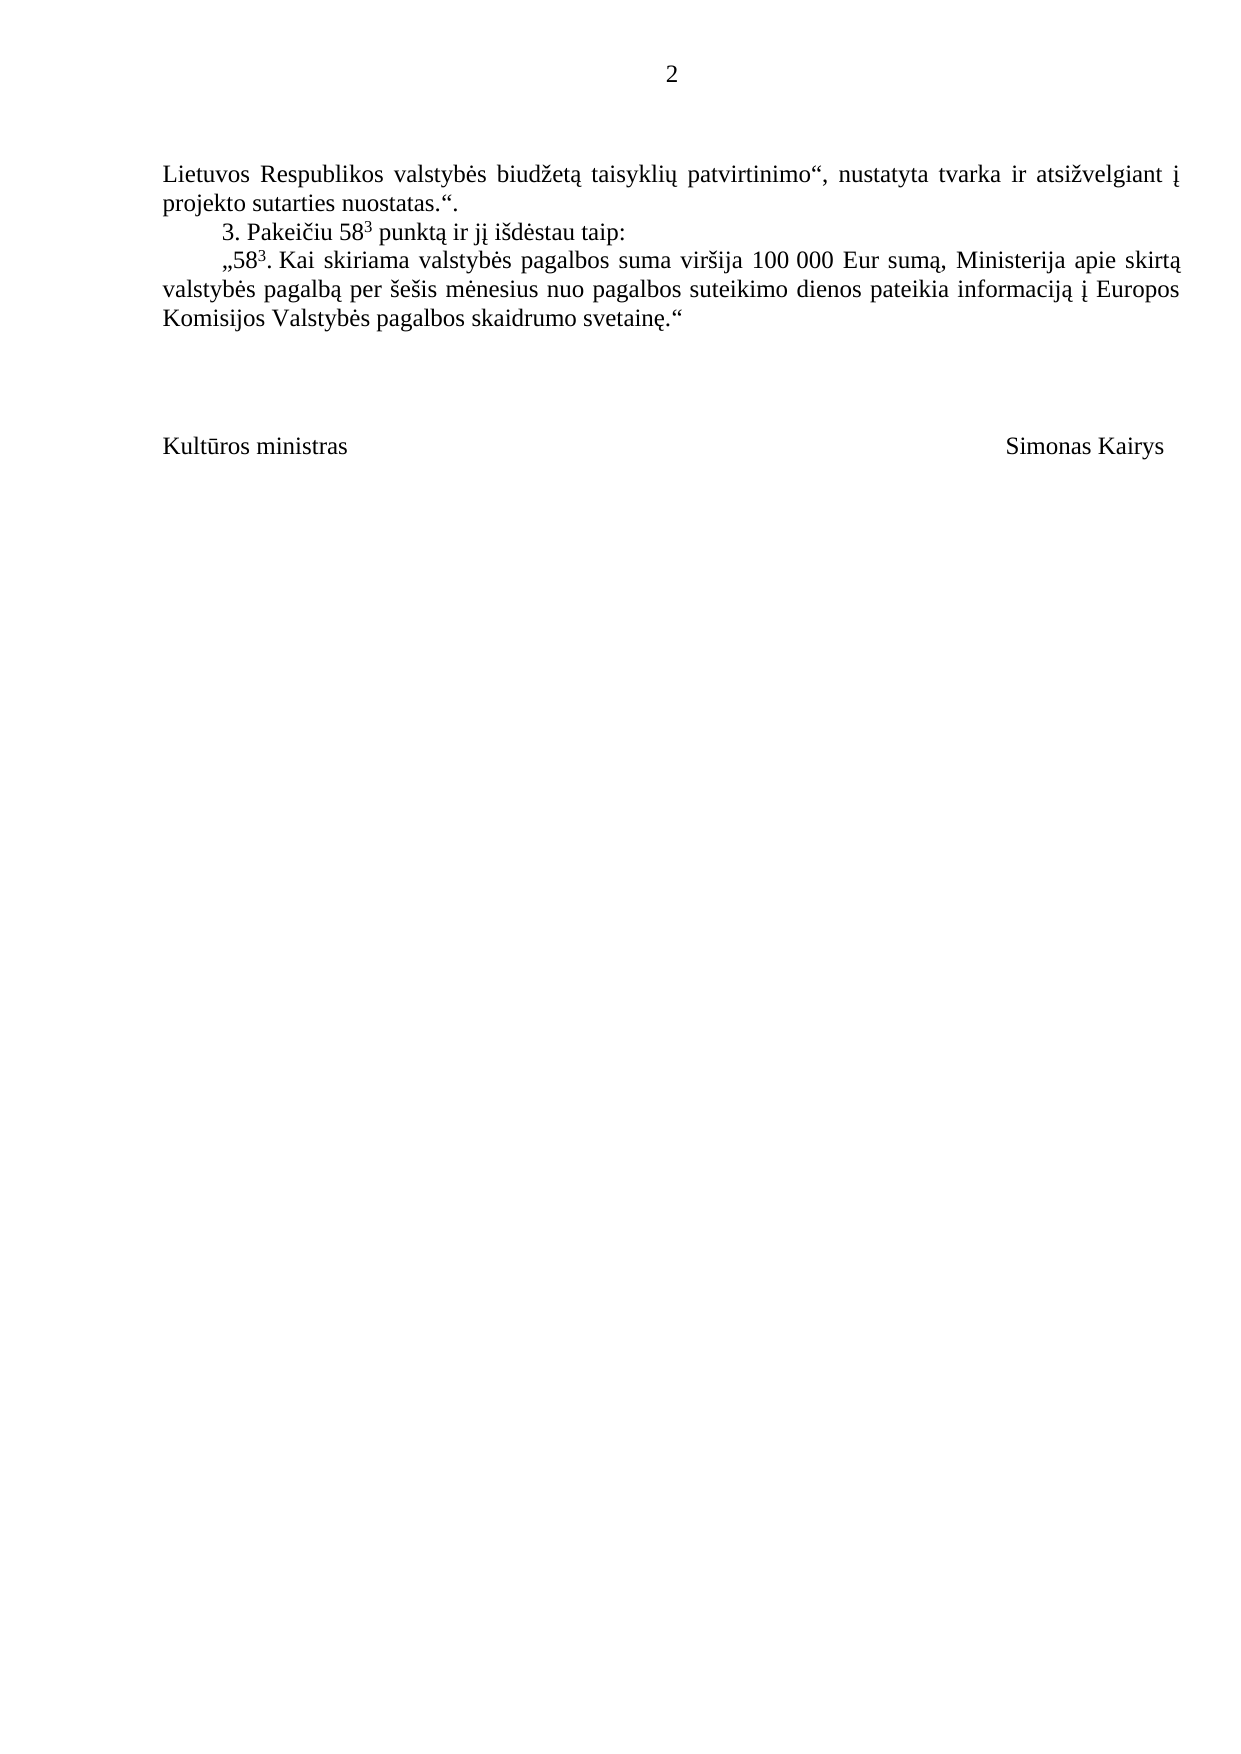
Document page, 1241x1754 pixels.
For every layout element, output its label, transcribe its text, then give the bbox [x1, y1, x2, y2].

text 3. Pakeičiu 583 punktą ir jį išdėstau taip: [222, 217, 1181, 246]
text Kultūros ministras Simonas Kairys [162, 431, 1181, 460]
text „583. Kai skiriama valstybės pagalbos suma viršija 100 000 Eur sumą, Ministerija apie skirtą valstybės pagalbą per šešis mėnesius nuo pagalbos suteikimo dienos pateikia informaciją į Europos Komisijos Valstybės pagalbos skaidrumo svetainę.“ [162, 246, 1181, 332]
text Lietuvos Respublikos valstybės biudžetą taisyklių patvirtinimo“, nustatyta tvarka ir atsižvelgiant į projekto sutarties nuostatas.“. [162, 159, 1181, 217]
